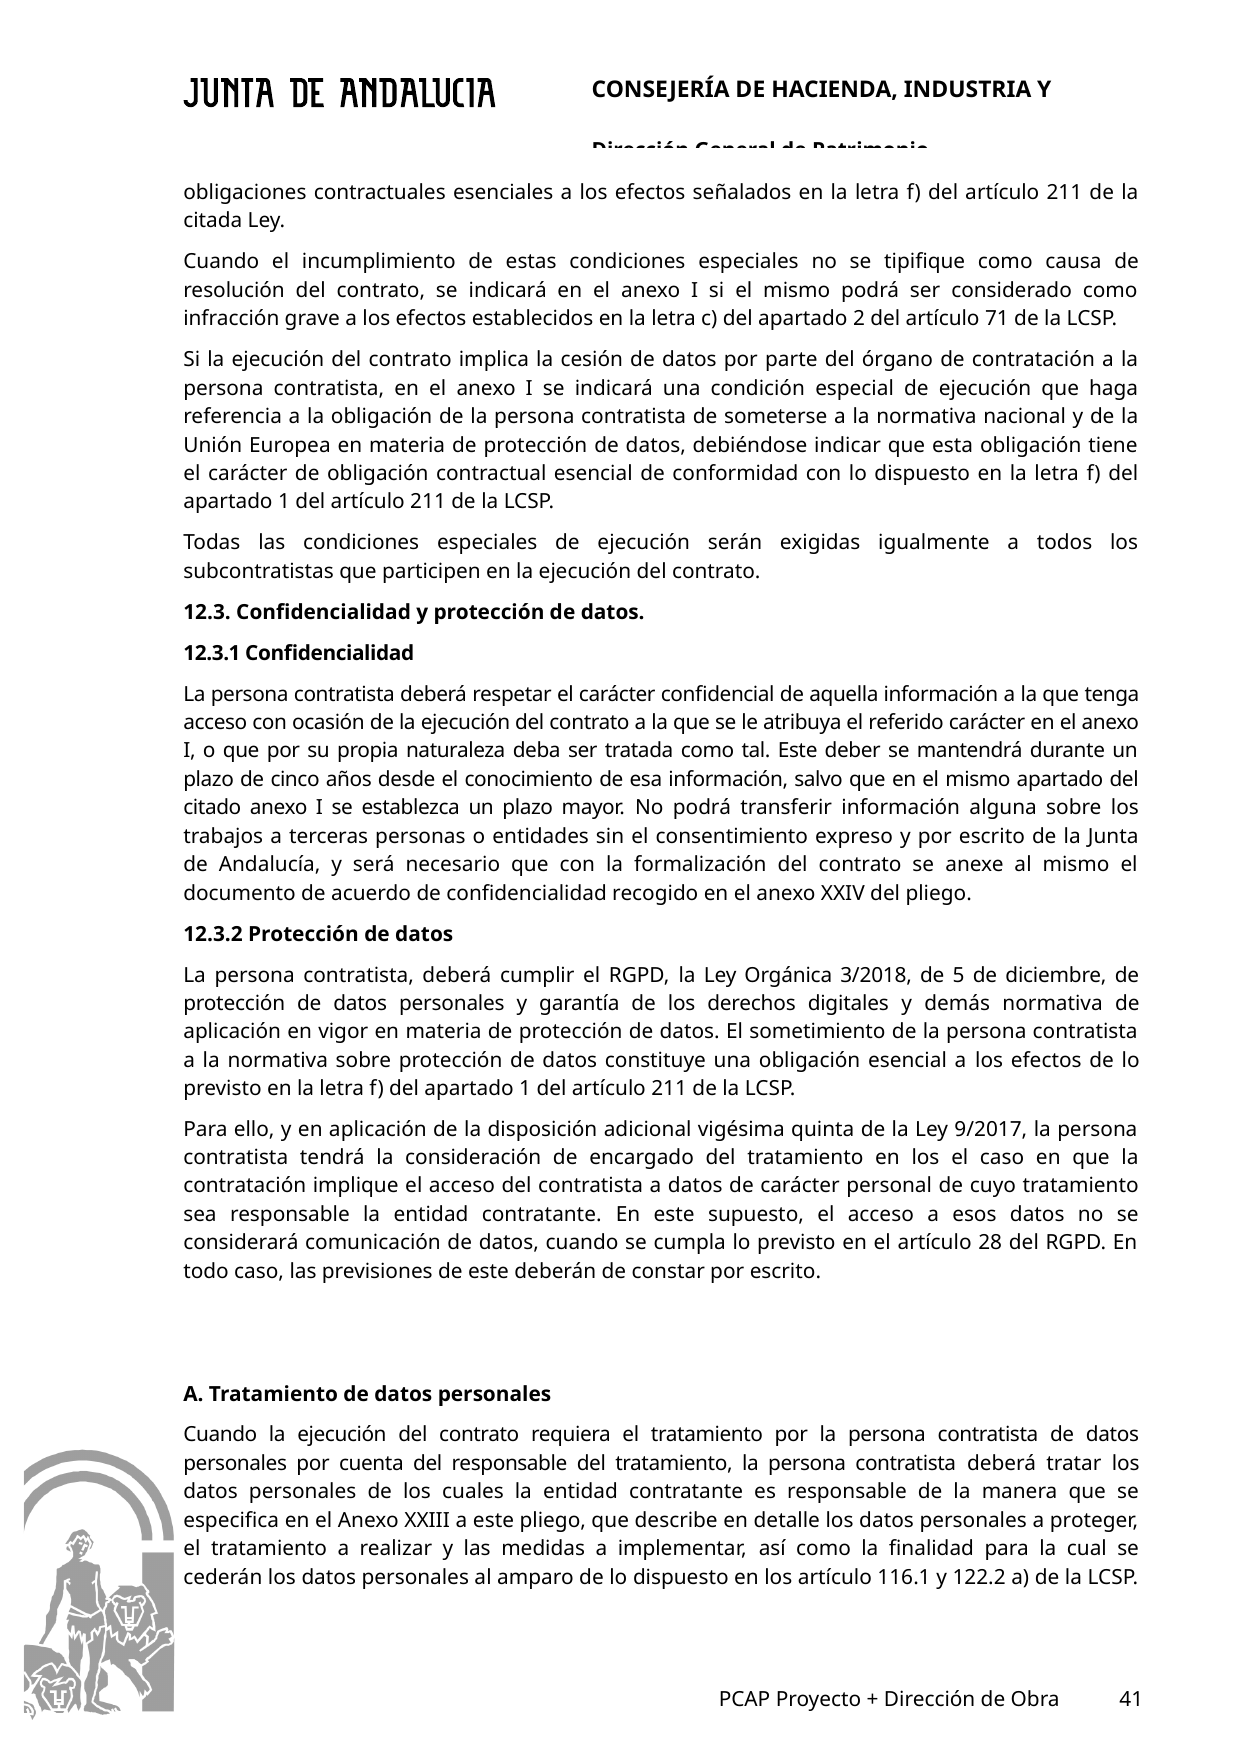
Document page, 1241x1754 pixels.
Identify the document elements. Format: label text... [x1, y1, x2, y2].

text A. Tratamiento de datos personales [183, 1379, 1140, 1407]
text 12.3. Confidencialidad y protección de datos. [183, 597, 1140, 625]
text 12.3.2 Protección de datos [183, 919, 1140, 947]
text Para ello, y en aplicación de la disposición adicional vigésima quinta de la Ley 9/2017, la persona contratista tendrá la consideración de encargado del tratamiento en los el caso en que la contratación implique el acceso del contratista a datos de carácter personal de cuyo tratamiento sea responsable la entidad contratante. En este supuesto, el acceso a esos datos no se considerará comunicación de datos, cuando se cumpla lo previsto en el artículo 28 del RGPD. En todo caso, las previsiones de este deberán de constar por escrito. [183, 1114, 1140, 1284]
text Cuando la ejecución del contrato requiera el tratamiento por la persona contratista de datos personales por cuenta del responsable del tratamiento, la persona contratista deberá tratar los datos personales de los cuales la entidad contratante es responsable de la manera que se especifica en el Anexo XXIII a este pliego, que describe en detalle los datos personales a proteger, el tratamiento a realizar y las medidas a implementar, así como la finalidad para la cual se cederán los datos personales al amparo de lo dispuesto en los artículo 116.1 y 122.2 a) de la LCSP. [183, 1419, 1140, 1590]
text La persona contratista deberá respetar el carácter confidencial de aquella información a la que tenga acceso con ocasión de la ejecución del contrato a la que se le atribuya el referido carácter en el anexo I, o que por su propia naturaleza deba ser tratada como tal. Este deber se mantendrá durante un plazo de cinco años desde el conocimiento de esa información, salvo que en el mismo apartado del citado anexo I se establezca un plazo mayor. No podrá transferir información alguna sobre los trabajos a terceras personas o entidades sin el consentimiento expreso y por escrito de la Junta de Andalucía, y será necesario que con la formalización del contrato se anexe al mismo el documento de acuerdo de confidencialidad recogido en el anexo XXIV del pliego. [183, 679, 1140, 906]
text La persona contratista, deberá cumplir el RGPD, la Ley Orgánica 3/2018, de 5 de diciembre, de protección de datos personales y garantía de los derechos digitales y demás normativa de aplicación en vigor en materia de protección de datos. El sometimiento de la persona contratista a la normativa sobre protección de datos constituye una obligación esencial a los efectos de lo previsto en la letra f) del apartado 1 del artículo 211 de la LCSP. [183, 960, 1140, 1102]
text Si la ejecución del contrato implica la cesión de datos por parte del órgano de contratación a la persona contratista, en el anexo I se indicará una condición especial de ejecución que haga referencia a la obligación de la persona contratista de someterse a la normativa nacional y de la Unión Europea en materia de protección de datos, debiéndose indicar que esta obligación tiene el carácter de obligación contractual esencial de conformidad con lo dispuesto en la letra f) del apartado 1 del artículo 211 de la LCSP. [183, 344, 1140, 515]
text Cuando el incumplimiento de estas condiciones especiales no se tipifique como causa de resolución del contrato, se indicará en el anexo I si el mismo podrá ser considerado como infracción grave a los efectos establecidos en la letra c) del apartado 2 del artículo 71 de la LCSP. [183, 247, 1140, 332]
text 12.3.1 Confidencialidad [183, 638, 1140, 666]
text obligaciones contractuales esenciales a los efectos señalados en la letra f) del artículo 211 de la citada Ley. [183, 177, 1140, 234]
text Todas las condiciones especiales de ejecución serán exigidas igualmente a todos los subcontratistas que participen en la ejecución del contrato. [183, 527, 1140, 584]
